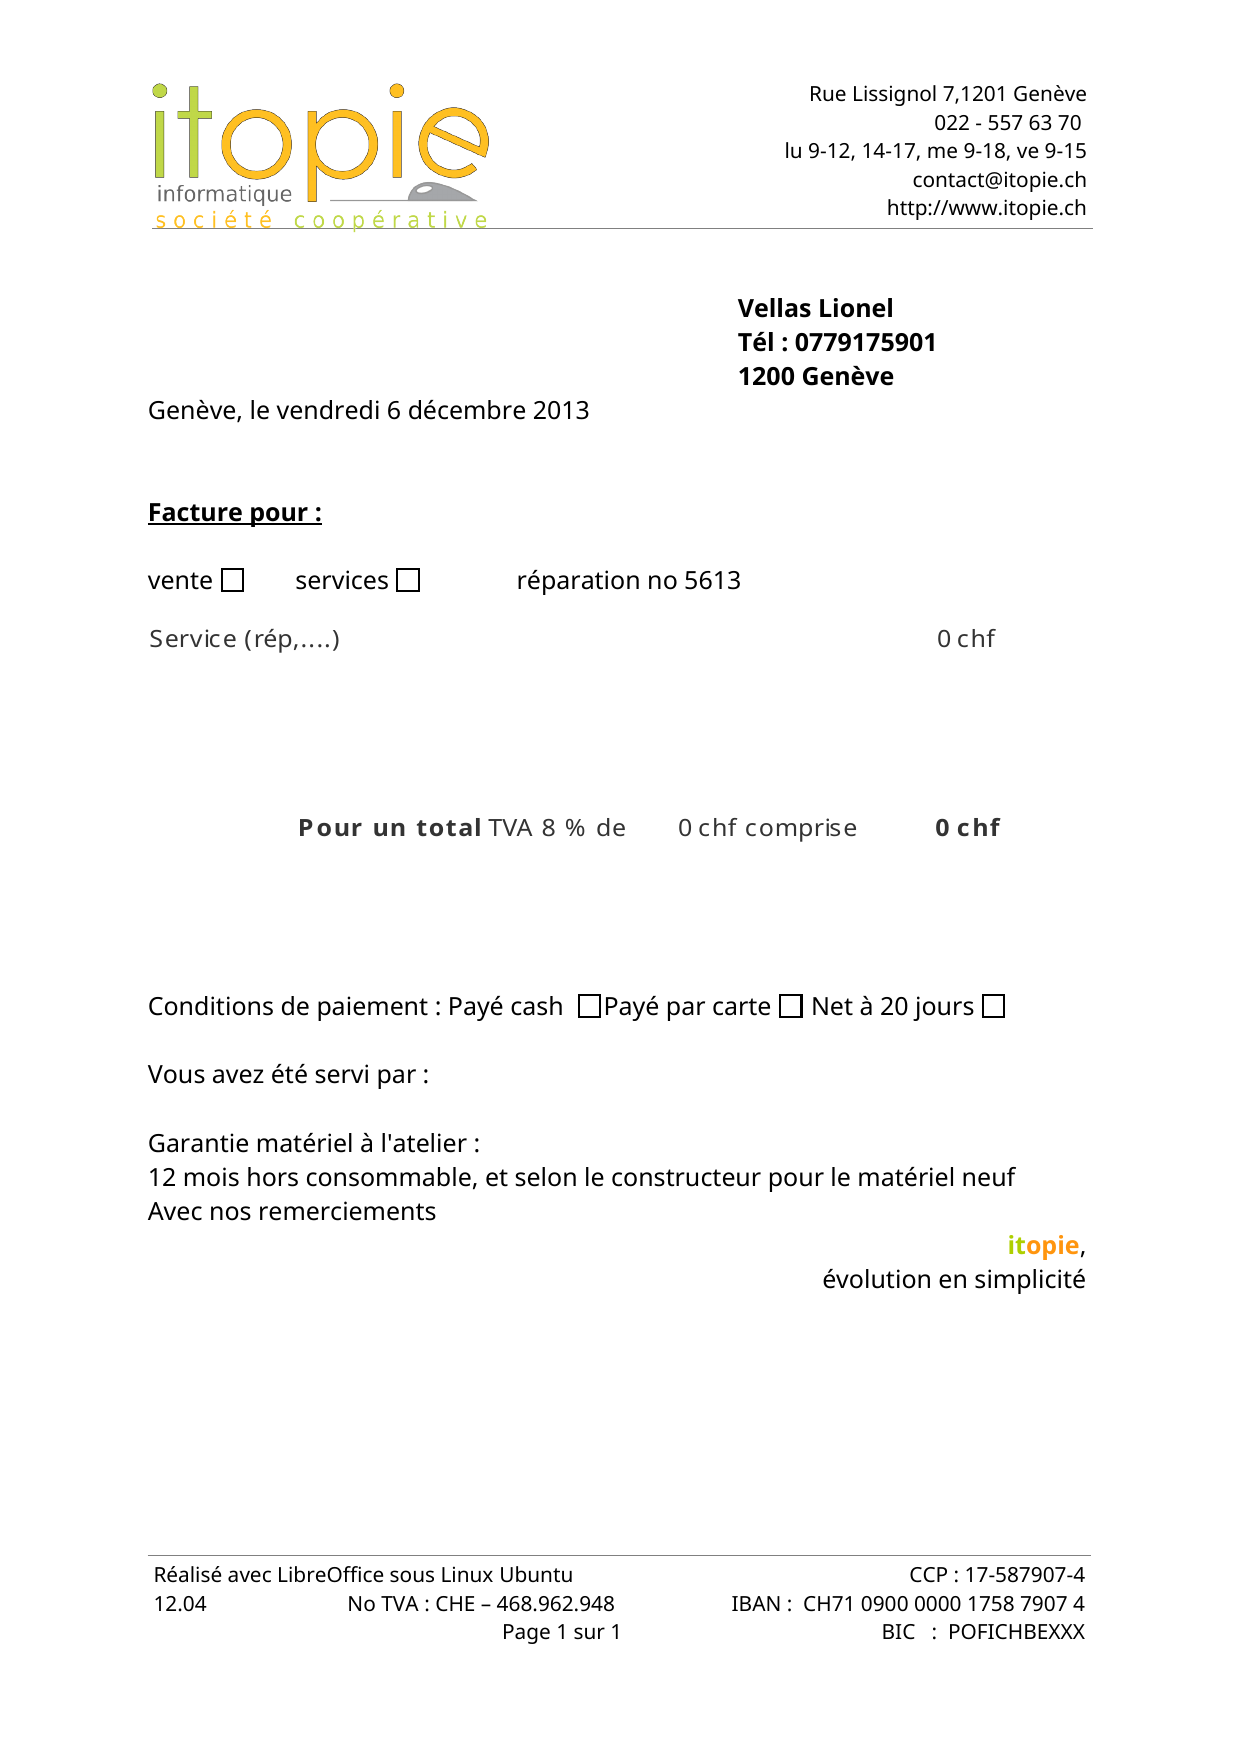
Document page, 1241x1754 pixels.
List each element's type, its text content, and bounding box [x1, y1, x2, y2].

picture [138, 72, 500, 244]
text 1200 Genève [148, 358, 1093, 392]
text Garantie matériel à l'atelier : [148, 1125, 1093, 1159]
text itopie, [148, 1227, 1093, 1262]
text Avec nos remerciements [148, 1193, 1093, 1227]
text Genève, le vendredi 6 décembre 2013 [148, 392, 1093, 427]
text Vous avez été servi par : [148, 1057, 1093, 1091]
text Tél : 0779175901 [148, 324, 1093, 358]
text 12 mois hors consommable, et selon le constructeur pour le matériel neuf [148, 1159, 1093, 1193]
text vente services réparation no 5613 [148, 563, 1093, 597]
text Conditions de paiement : Payé cash Payé par carte Net à 20 jours [148, 989, 1093, 1023]
text évolution en simplicité [148, 1262, 1093, 1296]
text Vellas Lionel [148, 290, 1093, 324]
text Facture pour : [148, 495, 1093, 529]
